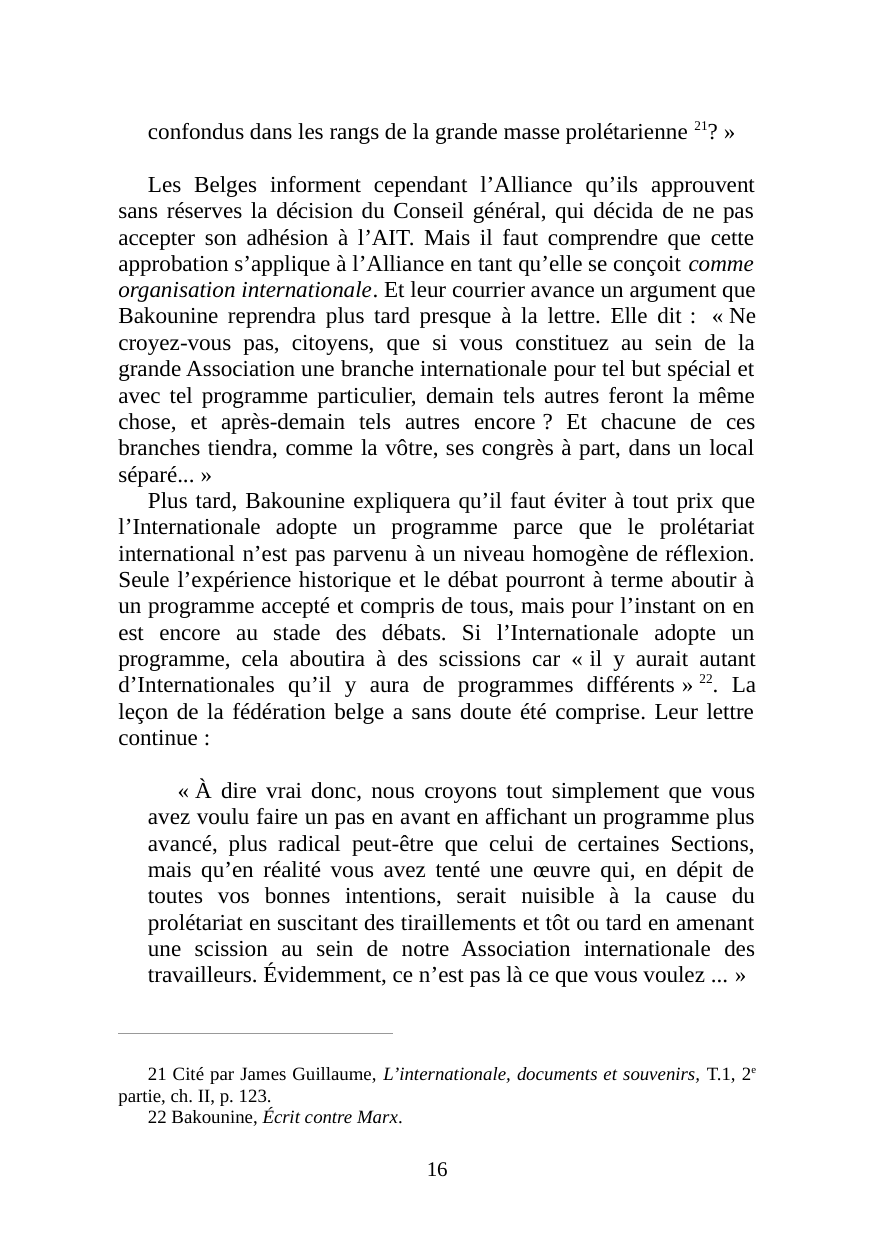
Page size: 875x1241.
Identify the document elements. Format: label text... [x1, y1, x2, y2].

text Cité par James Guillaume, L’internationale, documents et souvenirs, T.1, 2e partie, ch. II, p. 123. [118, 1063, 756, 1106]
text Les Belges informent cependant l’Alliance qu’ils approuvent sans réserves la décision du Conseil général, qui décida de ne pas accepter son adhésion à l’AIT. Mais il faut comprendre que cette approbation s’applique à l’Alliance en tant qu’elle se conçoit comme organisation internationale. Et leur courrier avance un argument que Bakounine reprendra plus tard presque à la lettre. Elle dit : « Ne croyez-vous pas, citoyens, que si vous constituez au sein de la grande Association une branche internationale pour tel but spécial et avec tel programme particulier, demain tels autres feront la même chose, et après-demain tels autres encore ? Et chacune de ces branches tiendra, comme la vôtre, ses congrès à part, dans un local séparé... » [118, 171, 756, 487]
text confondus dans les rangs de la grande masse prolétarienne ? » [148, 118, 756, 144]
text Plus tard, Bakounine expliquera qu’il faut éviter à tout prix que l’Internationale adopte un programme parce que le prolétariat international n’est pas parvenu à un niveau homogène de réflexion. Seule l’expérience historique et le débat pourront à terme aboutir à un programme accepté et compris de tous, mais pour l’instant on en est encore au stade des débats. Si l’Internationale adopte un programme, cela aboutira à des scissions car « il y aurait autant d’Internationales qu’il y aura de programmes différents » . La leçon de la fédération belge a sans doute été comprise. Leur lettre continue : [118, 487, 756, 751]
text Bakounine, Écrit contre Marx. [118, 1106, 756, 1128]
text « À dire vrai donc, nous croyons tout simplement que vous avez voulu faire un pas en avant en affichant un programme plus avancé, plus radical peut-être que celui de certaines Sections, mais qu’en réalité vous avez tenté une œuvre qui, en dépit de toutes vos bonnes intentions, serait nuisible à la cause du prolétariat en suscitant des tiraillements et tôt ou tard en amenant une scission au sein de notre Association internationale des travailleurs. Évidemment, ce n’est pas là ce que vous voulez ... » [148, 777, 756, 988]
